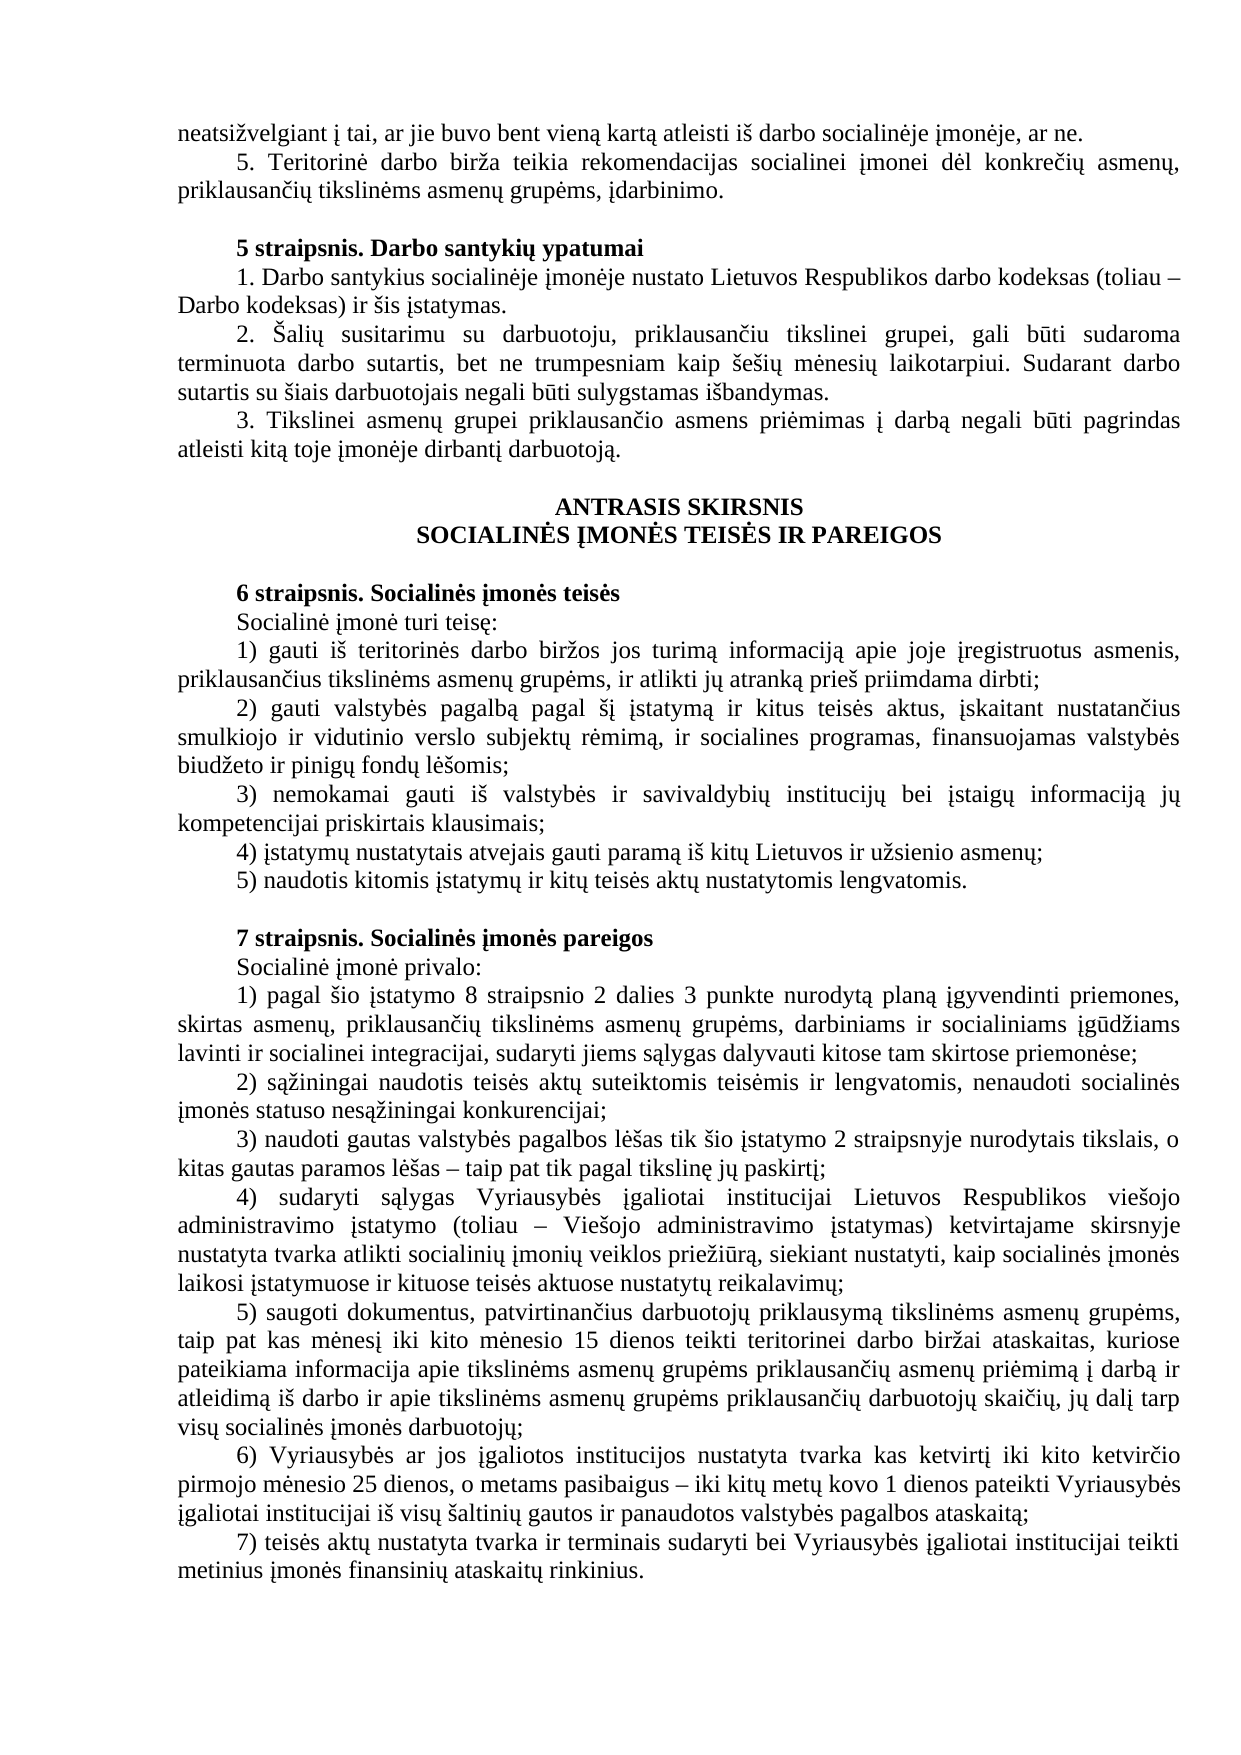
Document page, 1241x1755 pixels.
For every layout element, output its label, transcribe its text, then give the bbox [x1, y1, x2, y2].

text 1. Darbo santykius socialinėje įmonėje nustato Lietuvos Respublikos darbo kodeksas (toliau – Darbo kodeksas) ir šis įstatymas. [177, 262, 1181, 319]
text 2. Šalių susitarimu su darbuotoju, priklausančiu tikslinei grupei, gali būti sudaroma terminuota darbo sutartis, bet ne trumpesniam kaip šešių mėnesių laikotarpiui. Sudarant darbo sutartis su šiais darbuotojais negali būti sulygstamas išbandymas. [177, 319, 1181, 406]
text 3) nemokamai gauti iš valstybės ir savivaldybių institucijų bei įstaigų informaciją jų kompetencijai priskirtais klausimais; [177, 779, 1181, 837]
text 1) gauti iš teritorinės darbo biržos jos turimą informaciją apie joje įregistruotus asmenis, priklausančius tikslinėms asmenų grupėms, ir atlikti jų atranką prieš priimdama dirbti; [177, 636, 1181, 693]
text 4) įstatymų nustatytais atvejais gauti paramą iš kitų Lietuvos ir užsienio asmenų; [177, 837, 1181, 866]
text Socialinė įmonė privalo: [177, 952, 1181, 981]
text 7 straipsnis. Socialinės įmonės pareigos [177, 923, 1181, 952]
text 2) gauti valstybės pagalbą pagal šį įstatymą ir kitus teisės aktus, įskaitant nustatančius smulkiojo ir vidutinio verslo subjektų rėmimą, ir socialines programas, finansuojamas valstybės biudžeto ir pinigų fondų lėšomis; [177, 693, 1181, 779]
text 5 straipsnis. Darbo santykių ypatumai [177, 233, 1181, 262]
text 5) naudotis kitomis įstatymų ir kitų teisės aktų nustatytomis lengvatomis. [177, 866, 1181, 894]
text neatsižvelgiant į tai, ar jie buvo bent vieną kartą atleisti iš darbo socialinėje įmonėje, ar ne. [177, 118, 1181, 147]
text 5) saugoti dokumentus, patvirtinančius darbuotojų priklausymą tikslinėms asmenų grupėms, taip pat kas mėnesį iki kito mėnesio 15 dienos teikti teritorinei darbo biržai ataskaitas, kuriose pateikiama informacija apie tikslinėms asmenų grupėms priklausančių asmenų priėmimą į darbą ir atleidimą iš darbo ir apie tikslinėms asmenų grupėms priklausančių darbuotojų skaičių, jų dalį tarp visų socialinės įmonės darbuotojų; [177, 1297, 1181, 1441]
text Socialinės įmonės teisės ir pareigos [177, 521, 1181, 549]
text 5. Teritorinė darbo birža teikia rekomendacijas socialinei įmonei dėl konkrečių asmenų, priklausančių tikslinėms asmenų grupėms, įdarbinimo. [177, 147, 1181, 204]
text 3) naudoti gautas valstybės pagalbos lėšas tik šio įstatymo 2 straipsnyje nurodytais tikslais, o kitas gautas paramos lėšas – taip pat tik pagal tikslinę jų paskirtį; [177, 1124, 1181, 1182]
text 6) Vyriausybės ar jos įgaliotos institucijos nustatyta tvarka kas ketvirtį iki kito ketvirčio pirmojo mėnesio 25 dienos, o metams pasibaigus – iki kitų metų kovo 1 dienos pateikti Vyriausybės įgaliotai institucijai iš visų šaltinių gautos ir panaudotos valstybės pagalbos ataskaitą; [177, 1441, 1181, 1527]
text Socialinė įmonė turi teisę: [177, 607, 1181, 636]
text 3. Tikslinei asmenų grupei priklausančio asmens priėmimas į darbą negali būti pagrindas atleisti kitą toje įmonėje dirbantį darbuotoją. [177, 406, 1181, 463]
text 1) pagal šio įstatymo 8 straipsnio 2 dalies 3 punkte nurodytą planą įgyvendinti priemones, skirtas asmenų, priklausančių tikslinėms asmenų grupėms, darbiniams ir socialiniams įgūdžiams lavinti ir socialinei integracijai, sudaryti jiems sąlygas dalyvauti kitose tam skirtose priemonėse; [177, 981, 1181, 1067]
text ANTRASIS skirsnis [177, 492, 1181, 521]
text 6 straipsnis. Socialinės įmonės teisės [177, 578, 1181, 607]
text 7) teisės aktų nustatyta tvarka ir terminais sudaryti bei Vyriausybės įgaliotai institucijai teikti metinius įmonės finansinių ataskaitų rinkinius. [177, 1527, 1181, 1584]
text 4) sudaryti sąlygas Vyriausybės įgaliotai institucijai Lietuvos Respublikos viešojo administravimo įstatymo (toliau – Viešojo administravimo įstatymas) ketvirtajame skirsnyje nustatyta tvarka atlikti socialinių įmonių veiklos priežiūrą, siekiant nustatyti, kaip socialinės įmonės laikosi įstatymuose ir kituose teisės aktuose nustatytų reikalavimų; [177, 1182, 1181, 1297]
text 2) sąžiningai naudotis teisės aktų suteiktomis teisėmis ir lengvatomis, nenaudoti socialinės įmonės statuso nesąžiningai konkurencijai; [177, 1067, 1181, 1124]
